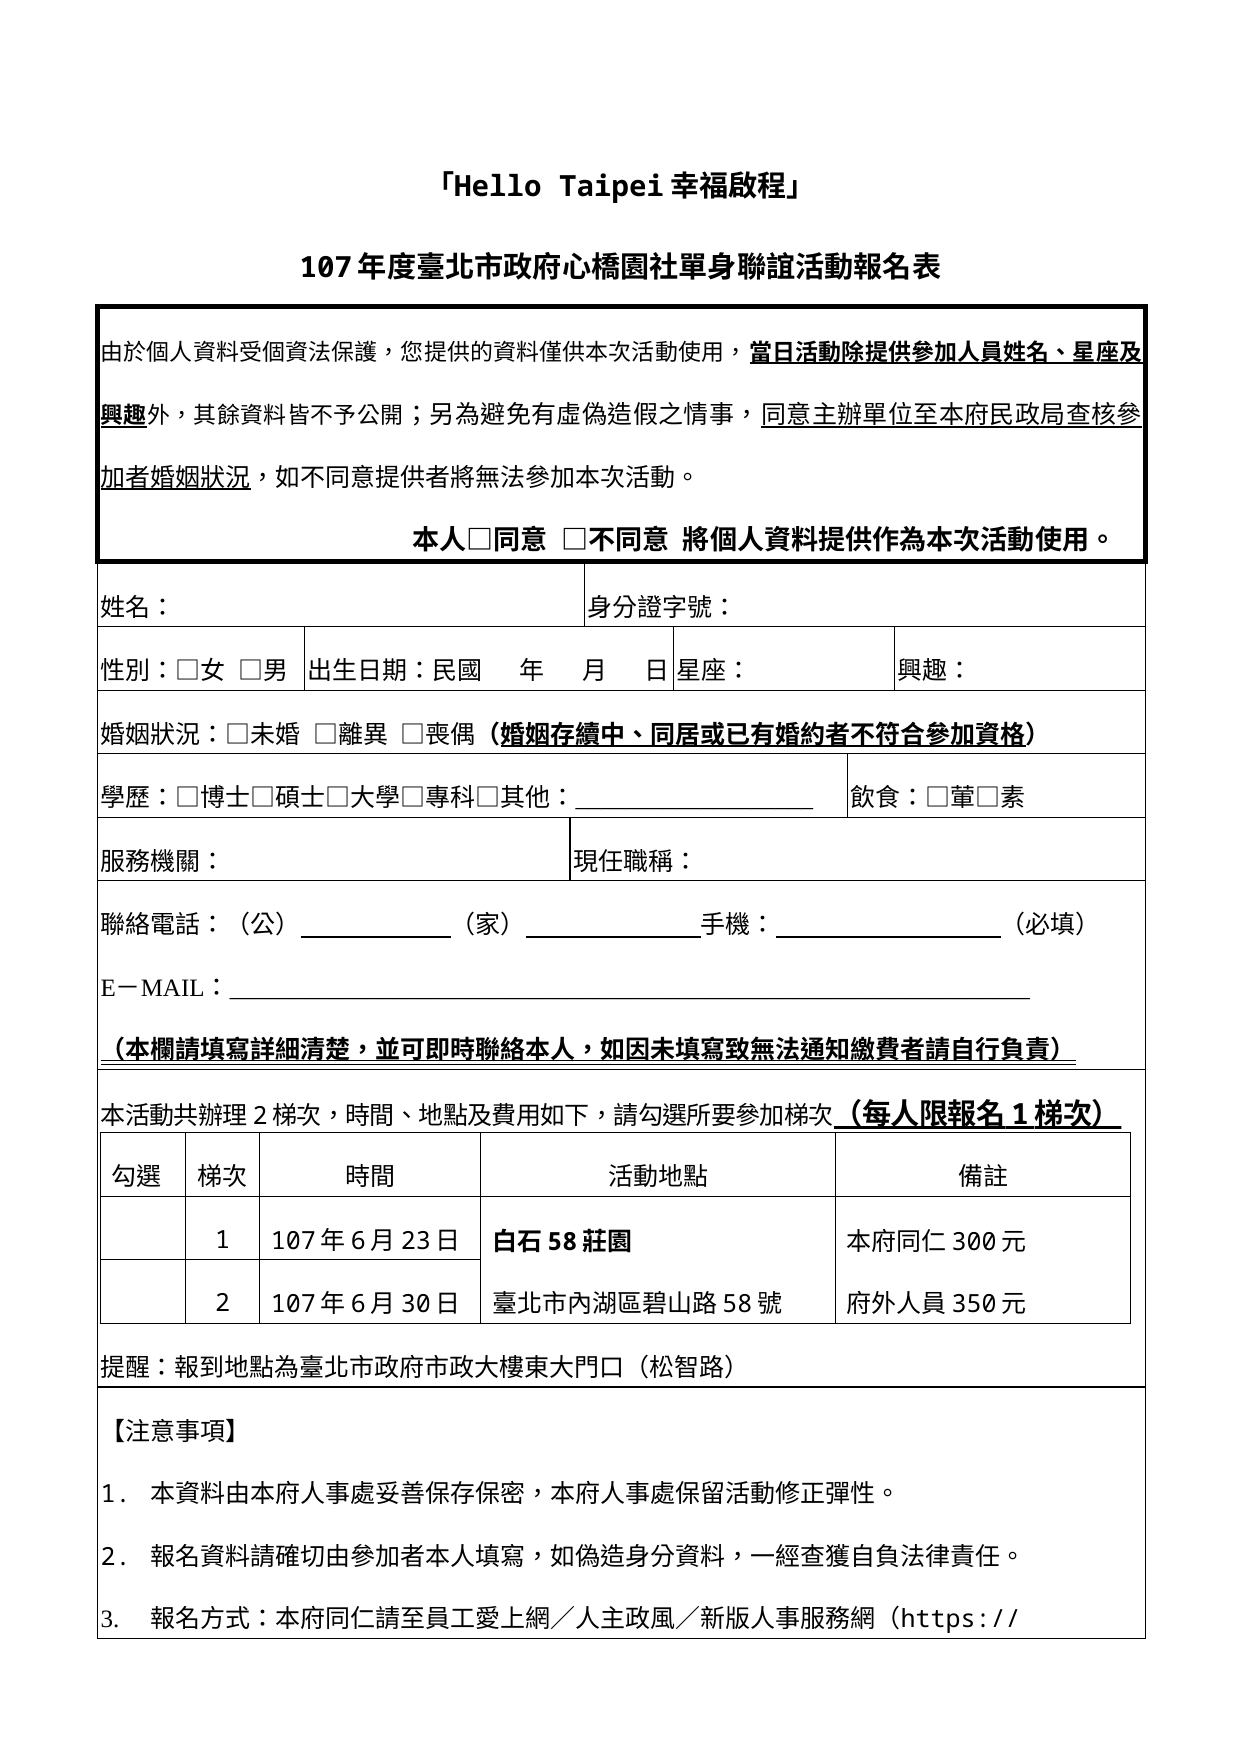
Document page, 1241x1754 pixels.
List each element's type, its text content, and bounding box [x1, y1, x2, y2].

table_cell 學歷：□博士□碩士□大學□專科□其他：___________________ [98, 754, 847, 817]
table_cell 白石58莊園 臺北市內湖區碧山路58號 [481, 1197, 835, 1323]
table_cell 2 [186, 1260, 259, 1323]
table_header 活動地點 [481, 1133, 835, 1196]
table_cell 姓名： [98, 564, 584, 626]
table_cell 星座： [674, 627, 894, 689]
table_cell 婚姻狀況：□未婚 □離異 □喪偶（婚姻存續中、同居或已有婚約者不符合參加資格） [98, 691, 1145, 753]
table_cell 本府同仁300元 府外人員350元 [836, 1197, 1130, 1323]
table_cell 現任職稱： [571, 818, 1145, 880]
table_cell 聯絡電話：（公） （家） 手機： （必填） E－MAIL：________________________________________________________________ （本欄請填寫詳細清楚，並可即時聯絡本人，如因未填寫致無法通知繳費者請自行負責） [98, 881, 1145, 1069]
table_cell 出生日期：民國 年 月 日 [305, 627, 673, 689]
table_cell 興趣： [895, 627, 1145, 689]
table_header 勾選 [101, 1133, 185, 1196]
text 107年度臺北市政府心橋園社單身聯誼活動報名表 [94, 223, 1146, 285]
table_cell [101, 1197, 185, 1259]
table_header 由於個人資料受個資法保護，您提供的資料僅供本次活動使用，當日活動除提供參加人員姓名、星座及興趣外，其餘資料皆不予公開；另為避免有虛偽造假之情事，同意主辦單位至本府民政局查核參加者婚姻狀況，如不同意提供者將無法參加本次活動。 本人□同意 □不同意 將個人資料提供作為本次活動使用。 [100, 309, 1143, 559]
table_cell 性別：□女 □男 [98, 627, 304, 689]
table_cell 107年6月23日 [260, 1197, 480, 1259]
table_cell 【注意事項】 本資料由本府人事處妥善保存保密，本府人事處保留活動修正彈性。 報名資料請確切由參加者本人填寫，如偽造身分資料，一經查獲自負法律責任。 報名方式：本府同仁請至員工愛上網／人主政風／新版人事服務網（https:// [98, 1388, 1145, 1637]
table_header 梯次 [186, 1133, 259, 1196]
table_cell 本活動共辦理2梯次，時間、地點及費用如下，請勾選所要參加梯次（每人限報名1梯次） 提醒：報到地點為臺北市政府市政大樓東大門口（松智路） [98, 1070, 1145, 1386]
table_cell 身分證字號： [585, 564, 1145, 626]
table_cell 107年6月30日 [260, 1260, 480, 1323]
table_header 備註 [836, 1133, 1130, 1196]
table_cell 服務機關： [98, 818, 569, 880]
table_header 時間 [260, 1133, 480, 1196]
table_cell 飲食：□葷□素 [848, 754, 1145, 817]
table_cell 1 [186, 1197, 259, 1259]
table_cell [101, 1260, 185, 1323]
text 「Hello Taipei幸福啟程」 [94, 142, 1146, 204]
